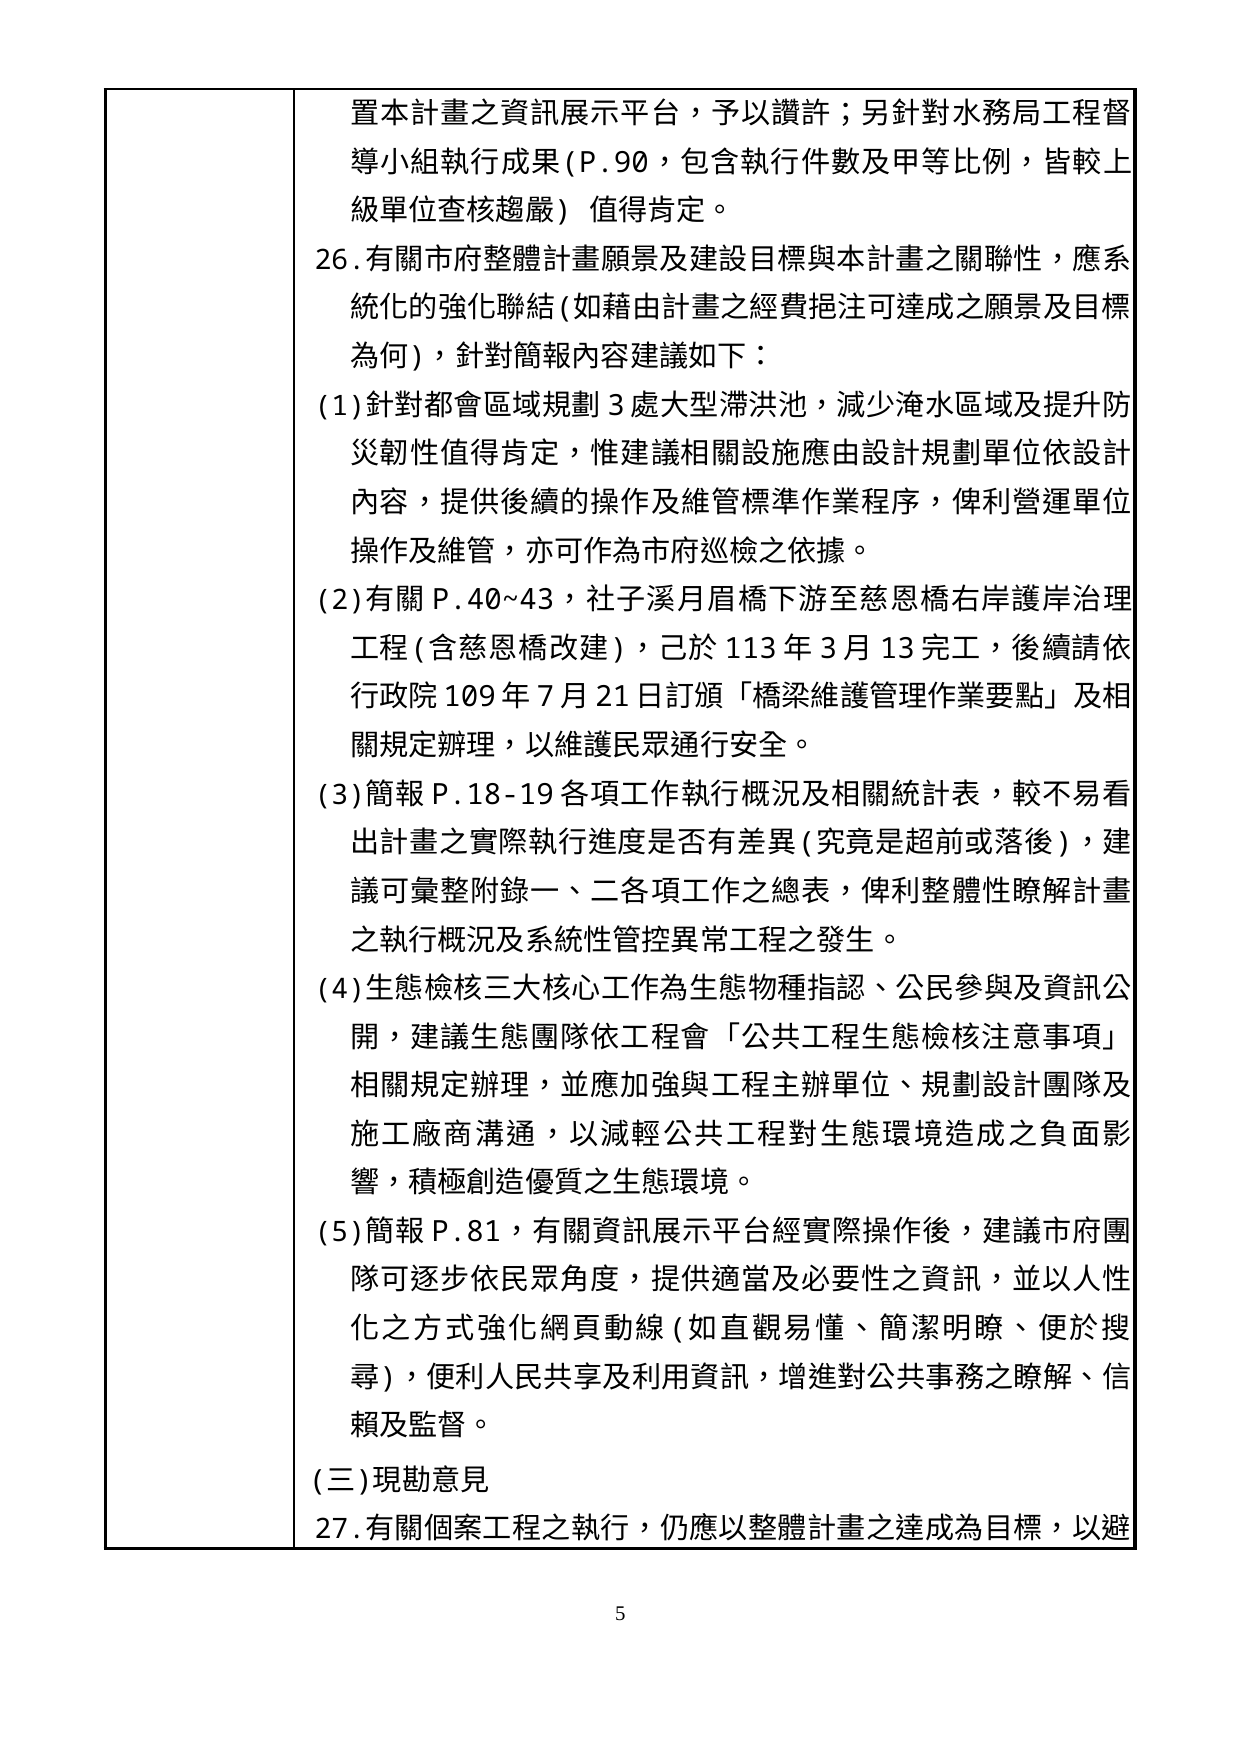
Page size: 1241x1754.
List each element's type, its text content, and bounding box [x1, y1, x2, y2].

table_cell [107, 90, 293, 1547]
table_cell 壹、訪查暨現勘意見 一、張委員良平 (一)訪查意見 水環境改善有規劃整體願景,個案執行方向皆有目標性、社會性、景觀性、安全性。 雨水下水道實施率佳，市管區排治理率除新街溪、東門溪外均有70%以上之治理率，改善淹水狀態明顯。 國土署補助之滯洪池工程均利用公園或公有地進行，民眾參與互動佳，均可順利推動施工且保護標的明顯。 上述排水治理、滯洪池及下水道施工成果，請加強淹水調查，以實際降雨下可減少淹水面積、深度、退水延時，甚至不淹水來顯現治理之成效成果，加強效益之表達。尤其事後驗證非常重要。周邊民眾反應、地價上升及設施發展均可直接間接表達效益成果。 生態檢核部分，施工中有個案迴避、減輕作法很好，但應進行已完工之維管調查，以實際或關注物種數據，說明保育情形，請再加強對應保育、棲地維持對照工法及事後補償措施之實際情形。 (二)現勘意見 請再檢討是否依規劃報告水理條件設計本工程，其延續性是否洽當，若下游尚未治理，宜下游段要加強清疏。 現場新設護岸背填回填土請加強分層夯實及洩水孔後濾層增厚，目前已有土方下陷(局部)及淹水孔漏砂現象。 擴大左岸路面漸變段太短易造成車禍，請加強警告、警示標誌及夜間照明反光設施。 請設立道路洩水坡度。 施工中土堆請蓋防塵網。 兩面渠道面為混凝土阻隔生物，未設計橫向生物通道及爬坡道。河道側亦可增拋石，增空隙棲地，缺乏生態檢核實際生態工法。 二、林委員耀淦 (一)訪查意見-生態簡報 P.13有關「施工前評估生態敏感關注區及建議保全對象；施工中確認生態友善措施執行及保全對象狀況；完工後追蹤生態恢復情形及保全對象狀況」一節，方向正確，惟「施工前」究為何時，應予明確。依工程會「生態檢核注意事項」第9點已載明工程自計畫核定、規劃階段、設計階段、施工階段及維護管理階段之生態檢核作業原則;於規劃階段即應辦理生態調查，「指認」生態保全對象，於設計階段再據以設計保育措施(包括：迴避、縮小、減輕、補償)。爰本次簡報於規設階段「建議」保全對象…等等，文字及作業程序應予修正。 生態檢核三大核心主軸「生態保育」、「公民參與」、「資訊公開」，P.14雖有提到「資訊公開」，但未列出網址位置及是否建置專區，請補充。另依生態檢核注意事項第11點規定 ,工程主辦機關應將各階段生態檢核資訊「即時公開」。另各階段過程中是否有辦理「公民參與」?及辦理「公民參與」意見之回饋修正情形，亦請補充說明，並確實辦理。 P.16統計表第3項「霄裡溪」護岸加高應急工程，規設階段現勘次數為「0」，其係提報核定階段生態團隊即已進場，不甚合理或誤繕，請確認；另工程會106年即訂定生態檢核機制，市府接受前瞻水環境補助時間，全程各階段似均需辦理生態檢核。建議市府爾後應提早辦理。 有關簡報說明霄裡溪、老街溪興南一號橋護岸生態檢核及完工後生態監測情形，方向正確，另建議應藉由監測結果回饋檢視原設計之保育措施是否適當，未來並可據以修正。 (二)訪查意見-市府簡報 原簡報顯示，老街溪興南一號護岸、老街溪右岸斷面34-41護岸工程等，用地費占比極高(分別為8成及6成8)，建議儘早取得用地，避免因公告現值調整，提高用地費致排擠工程費。另亦應檢視與原規劃之差異，列為未來補助之參據。 P.45~P.58所提到之3個滯洪池工程，兼具防洪、減災、景觀效益，惟其土方是否平衡，也很重要，也是設計考量及功能效益之一部分，請補充。另滯洪池與地下滯洪空間(設施)之維護管理亦宜訂定維護管理手冊，移交維管單位，俾確實發揮效益。 P.81有關資訊公開網址，建議加設QR code，便民查詢；另有關內容依工程會生態檢核注意事項第13點第2款規定，應包括：作業規定、個案內容、公民參與資訊等，請檢視並補充。 (三)現勘意見 訪查工程雖為應急工程，惟仍應符合流域整體治理規劃，避免解決本淹水區域卻造成下游通洪瓶頸，建議市府再檢視整體規劃及施作順序。 臨路施作護岸設施，為確保行車安全，有關交維設施應確實依交維計畫辦理，並加強夜間警示施設(例如警示燈或警示標誌)。 三、石委員芝菁 桃園市府既已有考量環境、生態、文化、水域治理需求等面向之6大水環境分區規劃，水與安全個案目前以9個(或10個)水域標示施工地理位置，建議搭配分區規劃論述，評估是否符合整體願景。 水域治理案件若成效良好，除達到水域治理目的外，亦可作為藍綠帶串連節點，為評估是否達成此成效，建議於治理過程前中後可規劃生態監測(或可搭配生態檢核進行)，相關生態調查資料留存於市府自建資料庫或存於國內主要生態調查資料庫中，以利市府相關成果累積與長期生態成效評估。桃園市府有多項成效良好的水域治理案件，如老街溪沿岸重點區域，若有長期生態監測證明棲地連結效益，有機會爭取認證成為有效保育地(OECMc)。 桃園市政府相關生態檢核機制，似採行全市案件統一委託進行，其中包含生態顧問團的設計，應評估是否發揮成效。在工程全生命週期，生態檢核團隊是否可以充分透過生態顧問團協助，與工程設計與施工單位充分溝通與採行其建議作法。 各案應考量護岸與鋪面生態化、綠美化採適宜在地生態的原生物種、連通度，上開設計亦應參考在地關注物種的需求設計。本次現勘之龍潭區霄裡溪排水幹線13K+300～13K+469排水改善工程，雖為應急工程，其生態棲地保護雖盡可能考量周邊區域林帶與喬木，但工程本體之水泥護岸結構已造成棲地生態指標明顯下降與橫向廊道功能喪失。實應於設計規畫階段即加以考量，施工完成後之補強規劃僅為補救。 四、農業部林業及自然保育署 (一)訪查意見 有關市府團隊於簡報Part1擘劃整體計畫願景及建設目標，彙整執行成果多達近230頁的簡報，備極辛勞；並已建置本計畫之資訊展示平台，予以讚許；另針對水務局工程督導小組執行成果(P.90，包含執行件數及甲等比例，皆較上級單位查核趨嚴) 值得肯定。 有關市府整體計畫願景及建設目標與本計畫之關聯性，應系統化的強化聯結(如藉由計畫之經費挹注可達成之願景及目標為何)，針對簡報內容建議如下： 針對都會區域規劃3處大型滯洪池，減少淹水區域及提升防災韌性值得肯定，惟建議相關設施應由設計規劃單位依設計內容，提供後續的操作及維管標準作業程序，俾利營運單位操作及維管，亦可作為市府巡檢之依據。 有關P.40~43，社子溪月眉橋下游至慈恩橋右岸護岸治理工程(含慈恩橋改建)，己於113年3月13完工，後續請依行政院109年7月21日訂頒「橋梁維護管理作業要點」及相關規定辧理，以維護民眾通行安全。 簡報P.18-19各項工作執行概況及相關統計表，較不易看出計畫之實際執行進度是否有差異(究竟是超前或落後)，建議可彙整附錄一、二各項工作之總表，俾利整體性瞭解計畫之執行概況及系統性管控異常工程之發生。 生態檢核三大核心工作為生態物種指認、公民參與及資訊公開，建議生態團隊依工程會「公共工程生態檢核注意事項」相關規定辦理，並應加強與工程主辦單位、規劃設計團隊及施工廠商溝通，以減輕公共工程對生態環境造成之負面影響，積極創造優質之生態環境。 簡報P.81，有關資訊展示平台經實際操作後，建議市府團隊可逐步依民眾角度，提供適當及必要性之資訊，並以人性化之方式強化網頁動線(如直觀易懂、簡潔明瞭、便於搜尋)，便利人民共享及利用資訊，增進對公共事務之瞭解、信賴及監督。 (三)現勘意見 有關個案工程之執行，仍應以整體計畫之達成為目標，以避免再衍生其他區域之問題。 生態檢核工作之執行，請依現地實際狀況，按工程會「公共工程生態檢核注意事項」及相關規定落實辦理。 施工現況仍有部分交維、蜂窩、感電、背填夯實、臨時防災、裸露土方保護、漸變段束縮及高落差職安議題，請主辦單位切實督責相關單位妥處。 五、經濟部水利署工程事務組 主辦機關簡報時間甚長，建議不宜由各工程主辦科各自派員簡報，應由共同督辦長官一個人報，以利時間之掌控。 簡報內容未見節能減碳之內容，爾後建議補充辦理情形。 簡報P.18及P.107均有提及2件工程已取消，請說明其原因及是否影響相關經費及執行率。 簡報P.25~31有關老街溪興南一號護岸延長工程，其圖面之呈現方式易令人誤解水流係貼著左岸堤防流動，建議修正。 簡報P.36所提魚避水道之構想頗佳，惟日後營管階段是否有規劃進行監測，以驗證有否達到設計之目的？ 簡報P.67同和公園結合調節池，鄰近托兒所，有提供兒童戶外教學及遊戲設施，立意頗佳，惟未見營運階段是否有規劃確保兒童安全之鄰水安全措施，請補充說明。 簡報P.108中之應急工程，仍見有108年度之應急工程經費尚未執行完畢之情形，請加速辦理。 生態檢核簡報P.23，霄裡溪排水用了大量的造型模板，沒必要且不符合生態。 生態檢核簡報P.28以鳥類多樣來說明生態友善措施具有成效，惟因工程係屬河川改善工程，仍請補充魚類監測結果具說服力。 六、經濟部水利署河川海岸組 今年桃園市政府於縣市管河川及區域排水改善計畫分配約2.71億元，截至113年3月底核銷比約3.68%偏低，請市政府盡速辦理請款及核銷，以期提高相關執行績效。 老街溪右岸斷面34至斷面41護岸新建工程，(中央補助2.222億元)，預定完工日期為114年4月29日，請市政府加速趕辦。若114年無五期預算，則後續已發包工程所需經費將由市政府自籌。 社子溪月眉橋下游至慈恩橋右岸護岸治理工程(含慈恩橋改建)已於今年3月13日完工，請市政府趕辦決算及請款核銷事宜。 經濟部核定市政府辦理大牛欄支線(環中東路至普光街45巷)排水改善應急工程，請市政府依規定於4月底前完成發包，請趕辦以盡速完成相關整治，及早提升當地防洪保護標準。另簡報P.100本工程應為發包中。 汛期將至，請市政府於各執行工程案件備妥相關防汛措施，以免由防汛缺口，發生淹水災情。 七、經濟部水利署土地管理組 市府辦理前瞻基礎建設計畫各批次用地取得計7件，其中6件已執行完畢，尚未執行1件為預備工程案件；應執行中央補助用地經費總計約7.2億元，已執行98.5%，市府用地取得執行績效很不錯，值得肯定。 附錄一經費執行表P.113有關用地經費執行表計畫名稱第六批-老街溪右岸斷面34至斷面41護岸新建工程，已請撥補助費2億7,500萬元並已辦理決算，表內僅寫原則核定？另第五批-新街溪斷面88至斷面89左岸堤防改善工程已請款數額有誤，請查明更正。 附錄二經費執行表P.119序號7-新街溪斷面88至斷面89左岸堤防改善工程，用地取得已完成，內容標示無用地，請查明更正。 八、經濟部水利署水利防災組 非工程措施部分在前瞻計畫下，市府在本(113)年度辦理5台大型移動式抽水機增購5台，主要預佈在東門溪，目前已經完成發包採購，預計在7月4日交機，由於汛期將至在汛期階段尚未到位期間，請市府在暨有9台機組下配合應變，倘不足再向本部水利署或鄰近縣市協助相互支援。 有關其他非工程措施補助列入本部水利署其他補助計畫項內。 3月19日起已調整桃園市政府轄區水情燈號為提醒綠燈，目前水利署已調度5台至老街溪左右岸(芝和橋)及3台至新街溪順水左岸(水尾橋)已抽取川流水補助桃園大圳供農業灌溉用水。感謝桃園市政府水務局協助辦理河道整理汲水，共同努力合作防旱工作。未來滯洪池排水工程規劃將水源(水質無虞時)於旱季時段導引至桃園大圳或灌排內。 貳、綜合結論 (一)訪查 計畫願景(含各水系排水明細、淹水潛勢改善情形、治理中瓶頸段急需段、後續尚須治理部分)扣合水環境藍綠帶規劃；併請增列計畫總表明細(含執行進度、經費支用)分列相關部會。 執行經費控管部分，截至113年3月底核銷比約3.68%偏低，請參照水利署核定經費及支用比定義作為管控，盡速辦理請款及核銷，以期提高相關執行績效。另請增列計畫經費總明細表。 計畫總維管經費部分，河川區排清疏雨水下水道清淤作業請具體說明辦理情形。完工後工程、移動式抽水站、水閘門、滯洪池等維護經費補列說明113年編列情形，並請建立維護管理手冊。 資訊公開及媒體與論部分，相關內容請隨時更新。 112年度應急工程請加速於今年汛期前4月底前完工，倘無法完工，請加強防汛緊急應變措施。治理工程尚未發包，請盡速發包，並於113 年底前完工。 滯洪池施工進度請內政部國土管理署追蹤控管，滯洪池啟閉滯洪功能請市府於今年度汛期發揮滯洪功效。 生態檢核部分，請參採委員提供意見，從調查物種至保育策略及自主檢查表，相關作業請落實即時公開及公民參與，並請生態團隊以全生命週期研提相關策略，回饋縣府落實於設計、施工等階段。另後續維管落實相關物種監測。 (二)「龍潭區霄裡溪排水幹線13K+300~13K+469排水改善應急工程」現勘 工程整治應符合流域整體治理，本工程解決本淹水區段卻影響下游易淹，市府請再檢視整體施作順序及配置必要的防洪措施。 臨路施作護岸設施，有關交維設施應確實依交維計畫辦理，請於出入口加強安全措施，另護岸二種型式之護欄漸變段長度恐不足，請檢討改善，並加強夜間警示設施(例如警示燈或警示標誌)。 汛期前本工程至少須發揮排水功能，確保汛期安全。 (三)各委員及單位代表意見請受訪單位參酌辦理，並於113年5月24日前改善完成，同時將改善辦理情形及照片彙整成冊，函送經濟部並副知其他參與訪查部會辦理結案。 [295, 90, 1133, 1547]
